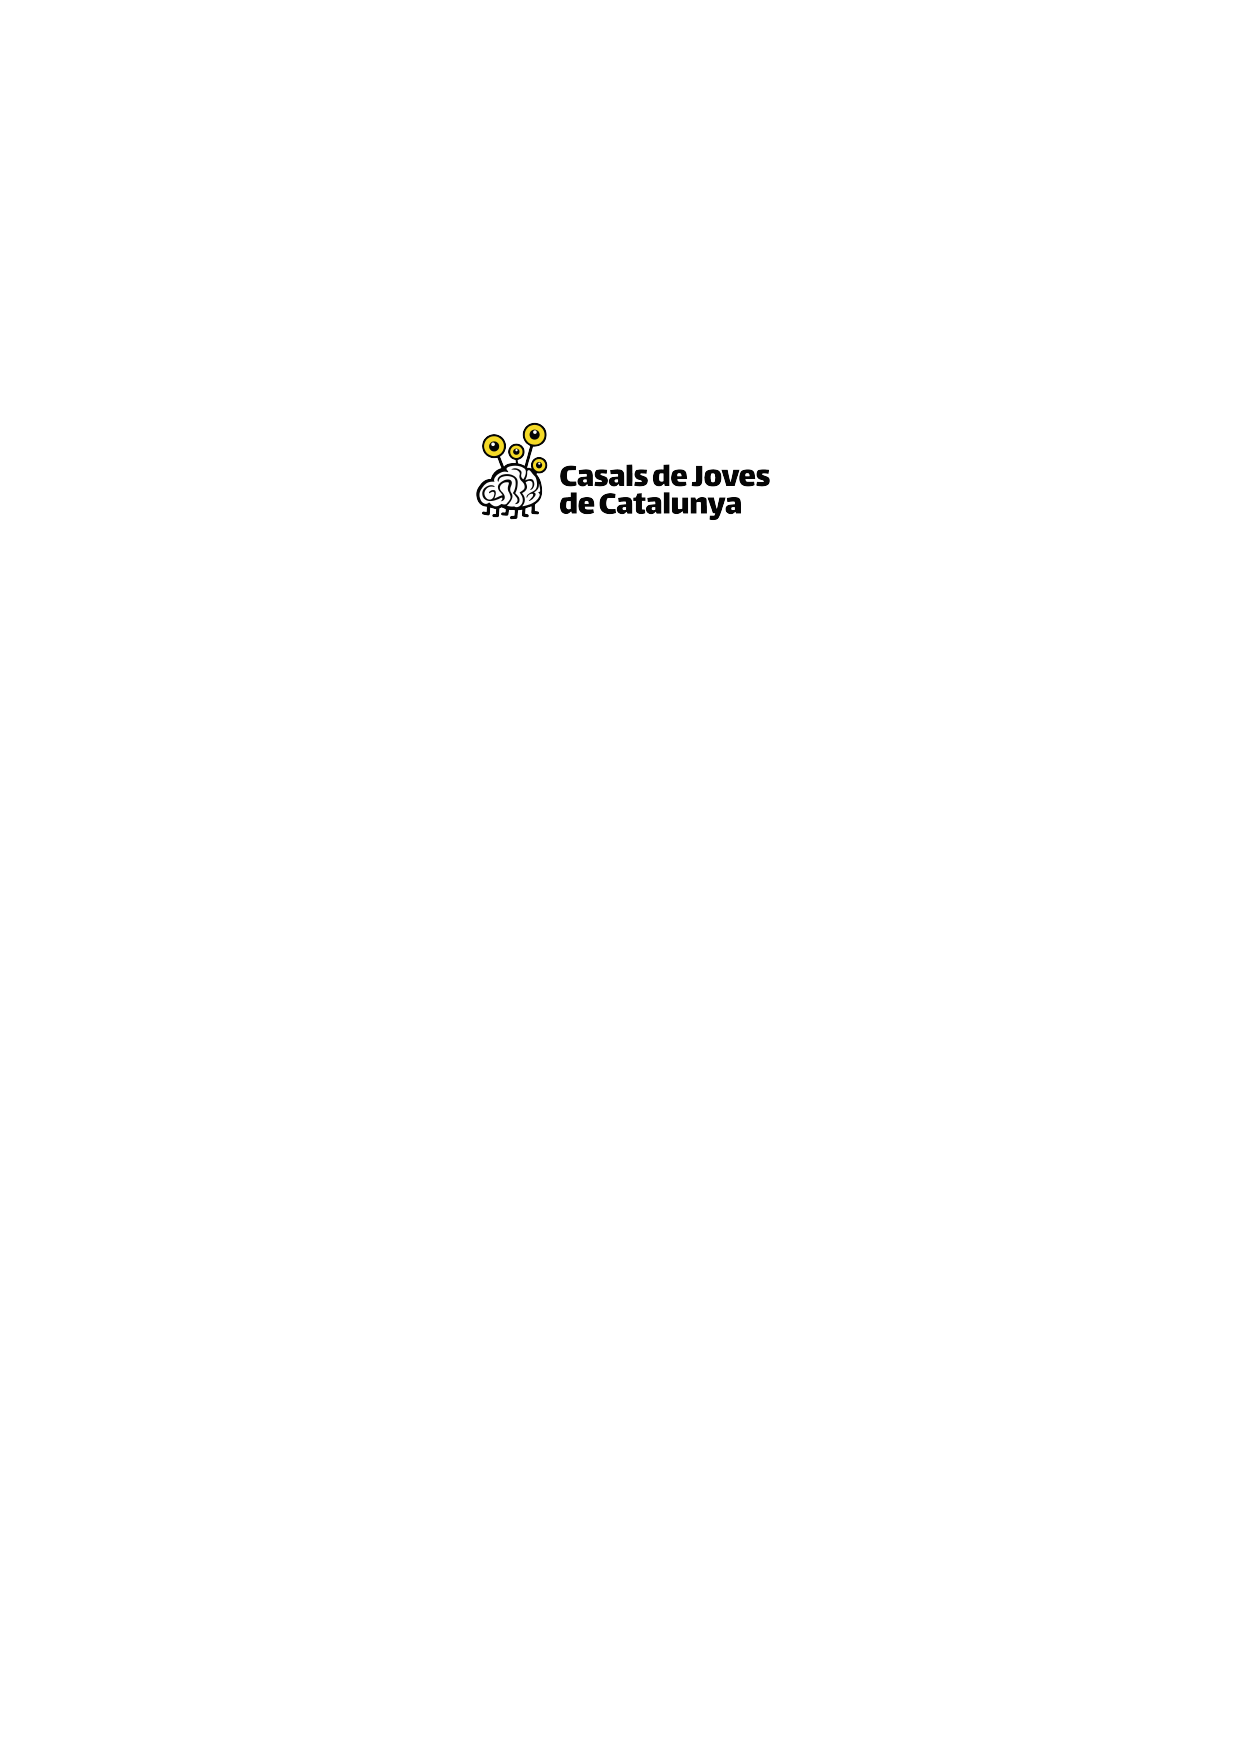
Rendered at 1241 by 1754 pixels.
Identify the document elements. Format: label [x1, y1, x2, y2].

picture [466, 402, 774, 554]
